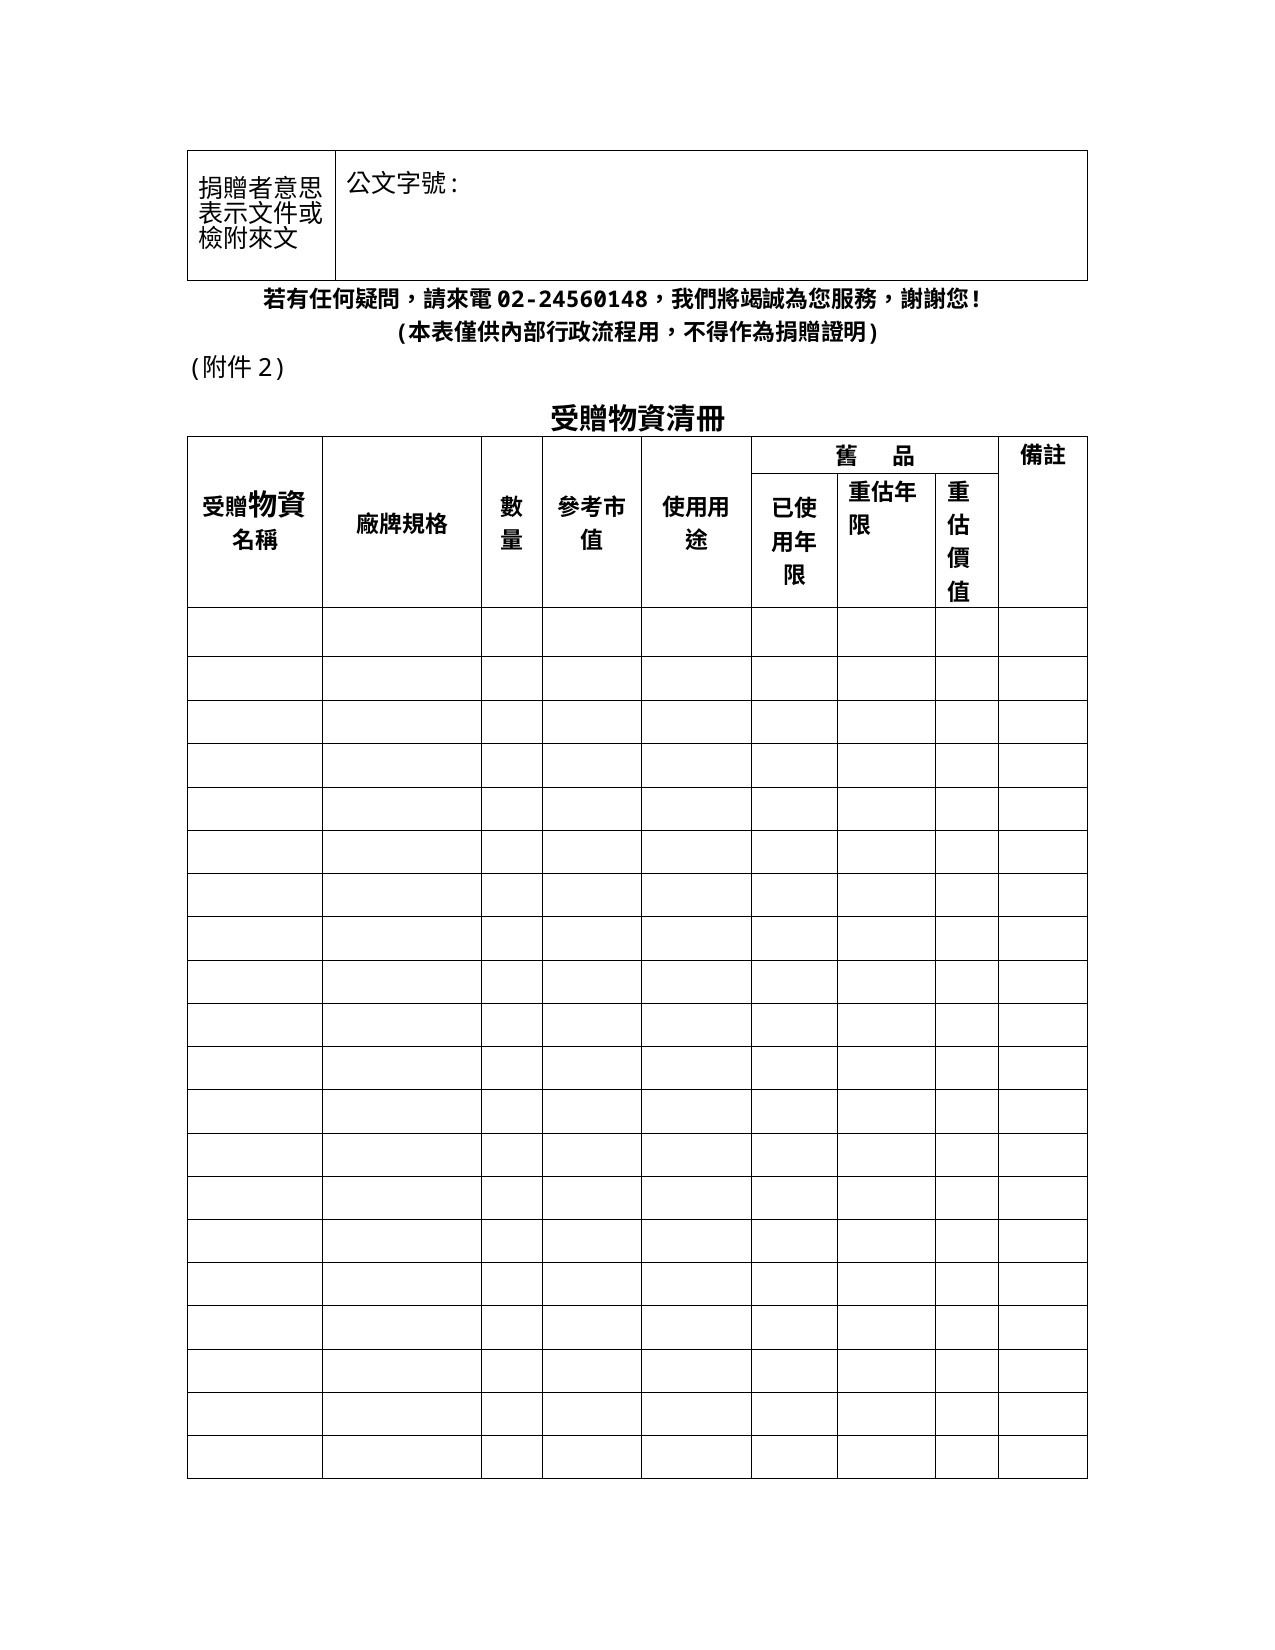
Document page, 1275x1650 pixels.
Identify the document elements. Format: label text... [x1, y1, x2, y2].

table_cell [752, 608, 837, 656]
table_cell [482, 1004, 542, 1046]
table_header 參考市值 [543, 437, 641, 607]
table_cell [543, 1004, 641, 1046]
table_cell [642, 744, 751, 787]
table_cell [838, 608, 935, 656]
table_cell [188, 701, 322, 743]
table_cell [999, 1047, 1087, 1089]
table_cell [188, 917, 322, 959]
table_cell [482, 1350, 542, 1392]
table_cell [838, 831, 935, 873]
table_cell [642, 788, 751, 830]
table_cell [482, 917, 542, 959]
table_cell [642, 608, 751, 656]
table_cell [752, 1177, 837, 1219]
table_cell [642, 1306, 751, 1348]
table_cell [838, 1004, 935, 1046]
table_cell [543, 1177, 641, 1219]
table_cell [838, 874, 935, 916]
table_cell [323, 1220, 481, 1262]
table_cell [543, 788, 641, 830]
table_cell [752, 657, 837, 700]
table_cell [999, 1350, 1087, 1392]
table_cell [752, 831, 837, 873]
table_cell [482, 701, 542, 743]
table_cell [838, 1134, 935, 1176]
table_cell [188, 1393, 322, 1435]
table_cell [752, 1134, 837, 1176]
table_cell [188, 657, 322, 700]
table_cell [482, 788, 542, 830]
table_cell [936, 1090, 998, 1132]
table_cell [936, 701, 998, 743]
table_cell [323, 1263, 481, 1305]
table_cell [936, 1263, 998, 1305]
table_cell [543, 1134, 641, 1176]
table_cell [752, 1306, 837, 1348]
table_cell [838, 917, 935, 959]
table_cell [323, 1134, 481, 1176]
table_cell [323, 1393, 481, 1435]
table_cell [188, 608, 322, 656]
table_cell [838, 1263, 935, 1305]
table_cell [543, 917, 641, 959]
table_header 數量 [482, 437, 542, 607]
table_cell [543, 874, 641, 916]
table_cell 公文字號: [336, 151, 1087, 280]
table_cell [642, 917, 751, 959]
table_cell [838, 657, 935, 700]
table_header 廠牌規格 [323, 437, 481, 607]
table_cell [999, 701, 1087, 743]
table_cell [543, 1393, 641, 1435]
table_cell [642, 1436, 751, 1478]
table_cell [642, 961, 751, 1003]
table_cell [188, 831, 322, 873]
table_cell [642, 701, 751, 743]
table_cell [642, 1350, 751, 1392]
table_cell [482, 831, 542, 873]
table_cell [999, 744, 1087, 787]
table_cell [752, 1004, 837, 1046]
table_cell [188, 1306, 322, 1348]
table_cell [188, 1090, 322, 1132]
table_cell [999, 788, 1087, 830]
table_cell [838, 701, 935, 743]
table_cell [999, 1177, 1087, 1219]
table_cell [482, 961, 542, 1003]
table_cell [482, 1177, 542, 1219]
table_cell [642, 1393, 751, 1435]
table_cell [543, 961, 641, 1003]
table_cell [642, 1047, 751, 1089]
table_cell [188, 1177, 322, 1219]
table_cell [936, 788, 998, 830]
table_cell [936, 874, 998, 916]
table_cell [543, 608, 641, 656]
table_cell [323, 1177, 481, 1219]
table_cell [482, 1393, 542, 1435]
table_cell [936, 831, 998, 873]
table_cell [188, 1436, 322, 1478]
table_cell 已使用年限 [752, 474, 837, 607]
table_cell [999, 608, 1087, 656]
table_cell [642, 1177, 751, 1219]
table_cell [323, 1047, 481, 1089]
table_cell [543, 657, 641, 700]
table_cell [323, 1350, 481, 1392]
table_cell [323, 917, 481, 959]
table_cell [999, 874, 1087, 916]
table_cell [838, 1350, 935, 1392]
table_cell [323, 608, 481, 656]
table_cell [482, 1047, 542, 1089]
table_cell [936, 1004, 998, 1046]
table_cell [838, 961, 935, 1003]
table_cell [543, 744, 641, 787]
table_cell [482, 744, 542, 787]
table_cell [999, 1263, 1087, 1305]
table_cell [999, 1220, 1087, 1262]
table_cell [543, 1047, 641, 1089]
table_cell [936, 1306, 998, 1348]
table_cell [838, 1177, 935, 1219]
table_cell [999, 1004, 1087, 1046]
table_cell [482, 1220, 542, 1262]
table_cell [323, 744, 481, 787]
text 受贈物資清冊 [187, 403, 1087, 436]
table_cell [482, 1134, 542, 1176]
table_cell [543, 1220, 641, 1262]
table_cell [752, 788, 837, 830]
table_cell 重估價值 [936, 474, 998, 607]
table_cell [323, 657, 481, 700]
table_cell [999, 961, 1087, 1003]
table_cell [936, 917, 998, 959]
table_cell [188, 874, 322, 916]
table_cell [482, 1306, 542, 1348]
table_cell [642, 874, 751, 916]
table_cell [188, 961, 322, 1003]
table_cell [752, 1263, 837, 1305]
table_cell [936, 1436, 998, 1478]
table_cell [752, 701, 837, 743]
table_cell [188, 1047, 322, 1089]
text (本表僅供內部行政流程用，不得作為捐贈證明) [187, 314, 1087, 347]
table_cell [936, 657, 998, 700]
table_cell [936, 1047, 998, 1089]
table_cell [323, 831, 481, 873]
table_header 受贈物資名稱 [188, 437, 322, 607]
table_cell [323, 1090, 481, 1132]
table_cell [999, 1306, 1087, 1348]
table_cell [936, 608, 998, 656]
table_cell [838, 1220, 935, 1262]
table_cell [188, 1220, 322, 1262]
table_cell [838, 788, 935, 830]
table_cell [999, 1393, 1087, 1435]
table_cell [642, 831, 751, 873]
table_cell [999, 1134, 1087, 1176]
table_cell [188, 1134, 322, 1176]
table_cell [482, 1090, 542, 1132]
table_cell [482, 608, 542, 656]
table_cell [642, 1004, 751, 1046]
table_cell [188, 1004, 322, 1046]
table_cell [752, 1047, 837, 1089]
table_cell [543, 1090, 641, 1132]
table_header 舊 品 [752, 437, 998, 472]
table_cell [999, 917, 1087, 959]
table_cell [323, 1004, 481, 1046]
table_cell [752, 1220, 837, 1262]
table_cell [838, 1047, 935, 1089]
table_cell [838, 1306, 935, 1348]
table_cell [936, 1393, 998, 1435]
table_cell [323, 1436, 481, 1478]
table_cell [936, 1220, 998, 1262]
table_cell [999, 657, 1087, 700]
table_cell [642, 657, 751, 700]
table_cell [752, 917, 837, 959]
table_cell [323, 961, 481, 1003]
table_cell [323, 788, 481, 830]
table_cell [752, 874, 837, 916]
table_cell [188, 744, 322, 787]
table_cell 重估年限 [838, 474, 935, 607]
table_cell [642, 1090, 751, 1132]
table_cell [838, 1436, 935, 1478]
table_cell [838, 1090, 935, 1132]
table_cell [543, 1436, 641, 1478]
table_cell [936, 1134, 998, 1176]
table_cell [838, 744, 935, 787]
table_cell [543, 1306, 641, 1348]
table_cell [752, 961, 837, 1003]
table_cell [188, 1350, 322, 1392]
table_cell [188, 1263, 322, 1305]
table_cell [999, 1436, 1087, 1478]
table_cell [642, 1134, 751, 1176]
table_cell [936, 961, 998, 1003]
table_header 使用用途 [642, 437, 751, 607]
table_cell [752, 1393, 837, 1435]
table_cell 捐贈者意思表示文件或檢附來文 [188, 151, 335, 280]
table_cell [188, 788, 322, 830]
table_cell [752, 1436, 837, 1478]
table_header 備註 [999, 437, 1087, 607]
table_cell [936, 1177, 998, 1219]
table_cell [999, 831, 1087, 873]
table_cell [642, 1263, 751, 1305]
table_cell [999, 1090, 1087, 1132]
table_cell [482, 1263, 542, 1305]
table_cell [752, 1350, 837, 1392]
table_cell [752, 1090, 837, 1132]
table_cell [482, 1436, 542, 1478]
table_cell [642, 1220, 751, 1262]
table_cell [543, 1350, 641, 1392]
table_cell [838, 1393, 935, 1435]
text (附件2) [187, 347, 1087, 384]
table_cell [752, 744, 837, 787]
table_cell [936, 744, 998, 787]
table_cell [323, 874, 481, 916]
table_cell [482, 874, 542, 916]
table_cell [323, 1306, 481, 1348]
table_cell [543, 701, 641, 743]
table_cell [936, 1350, 998, 1392]
table_cell [482, 657, 542, 700]
text 若有任何疑問，請來電02-24560148，我們將竭誠為您服務，謝謝您! [158, 281, 1087, 314]
table_cell [323, 701, 481, 743]
table_cell [543, 831, 641, 873]
table_cell [543, 1263, 641, 1305]
